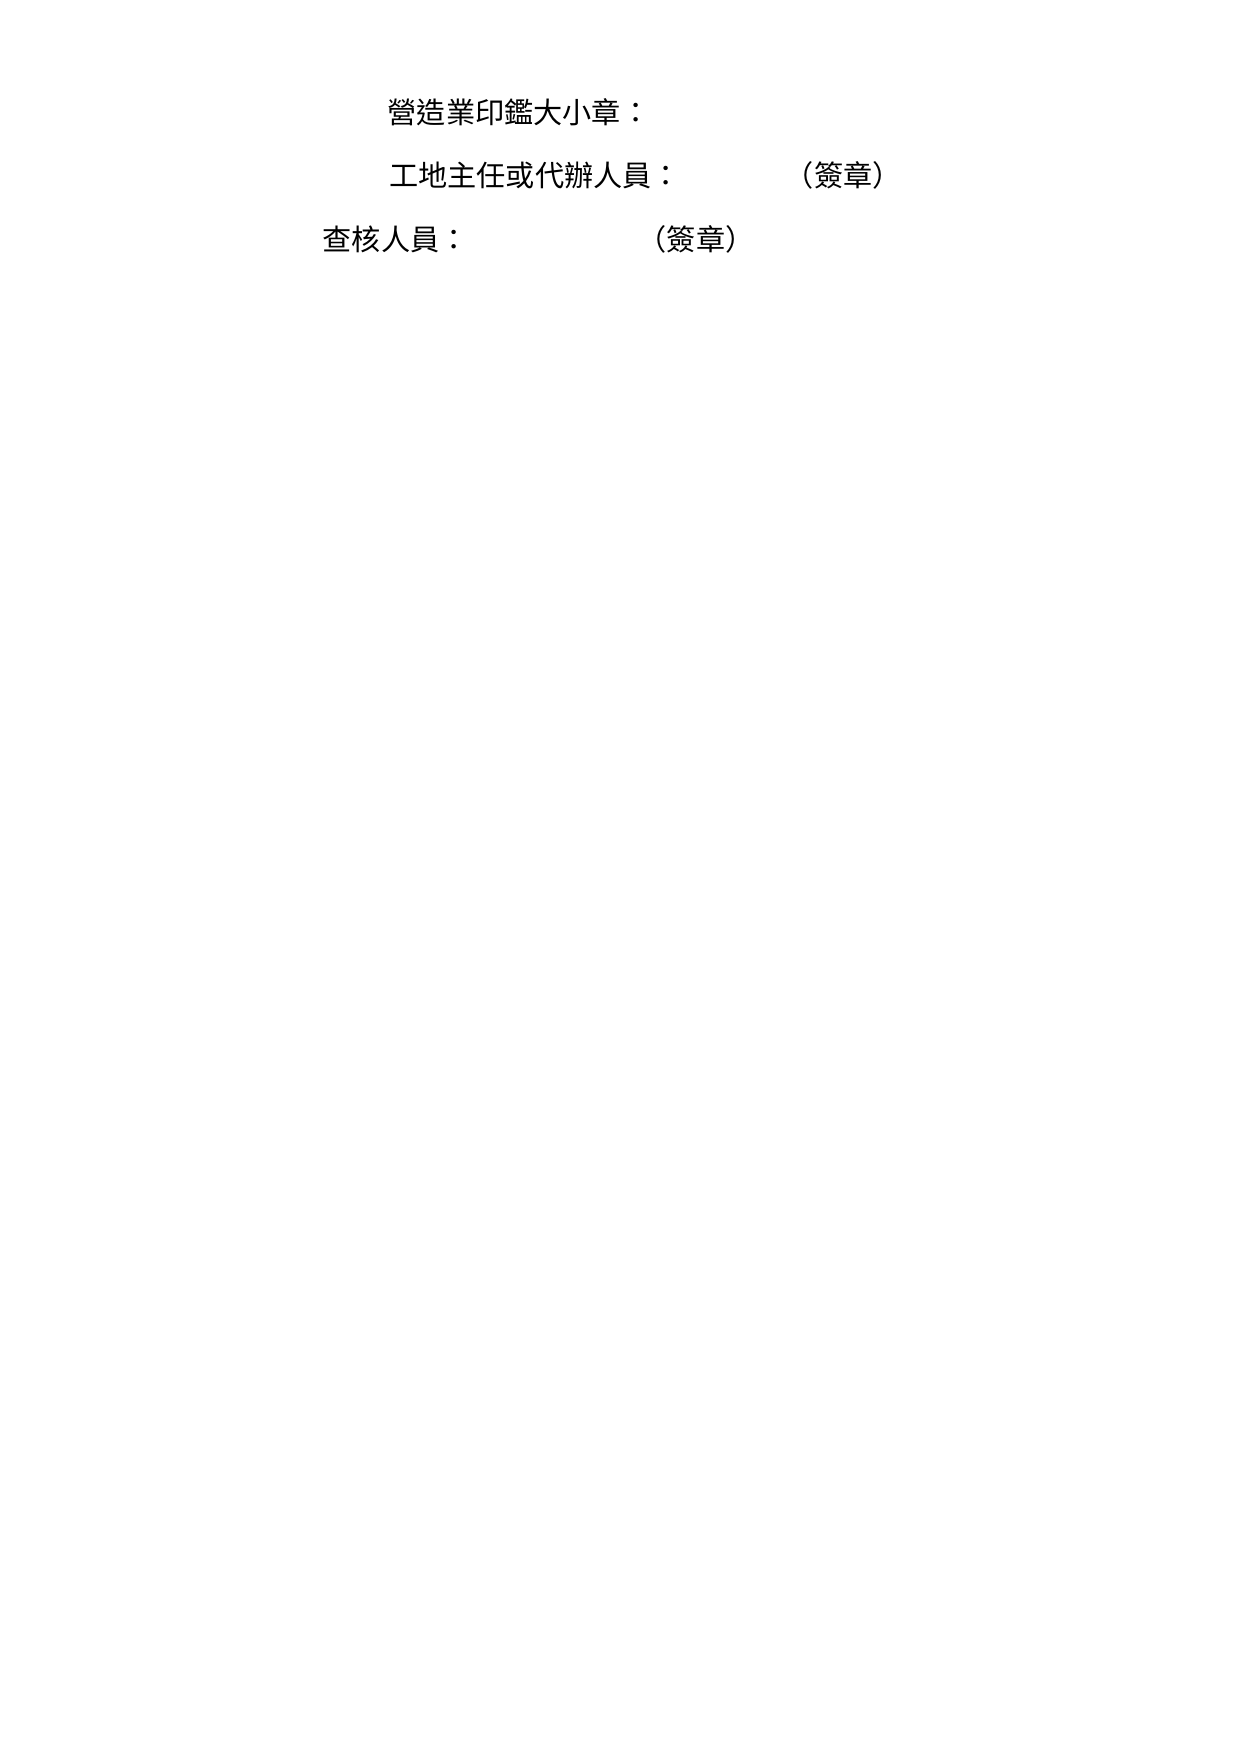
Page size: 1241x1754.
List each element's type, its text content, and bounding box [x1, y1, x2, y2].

text 營造業印鑑大小章： [75, 89, 932, 132]
text 工地主任或代辦人員： （簽章） [75, 153, 1048, 195]
list 查核人員： （簽章） [239, 216, 1048, 259]
